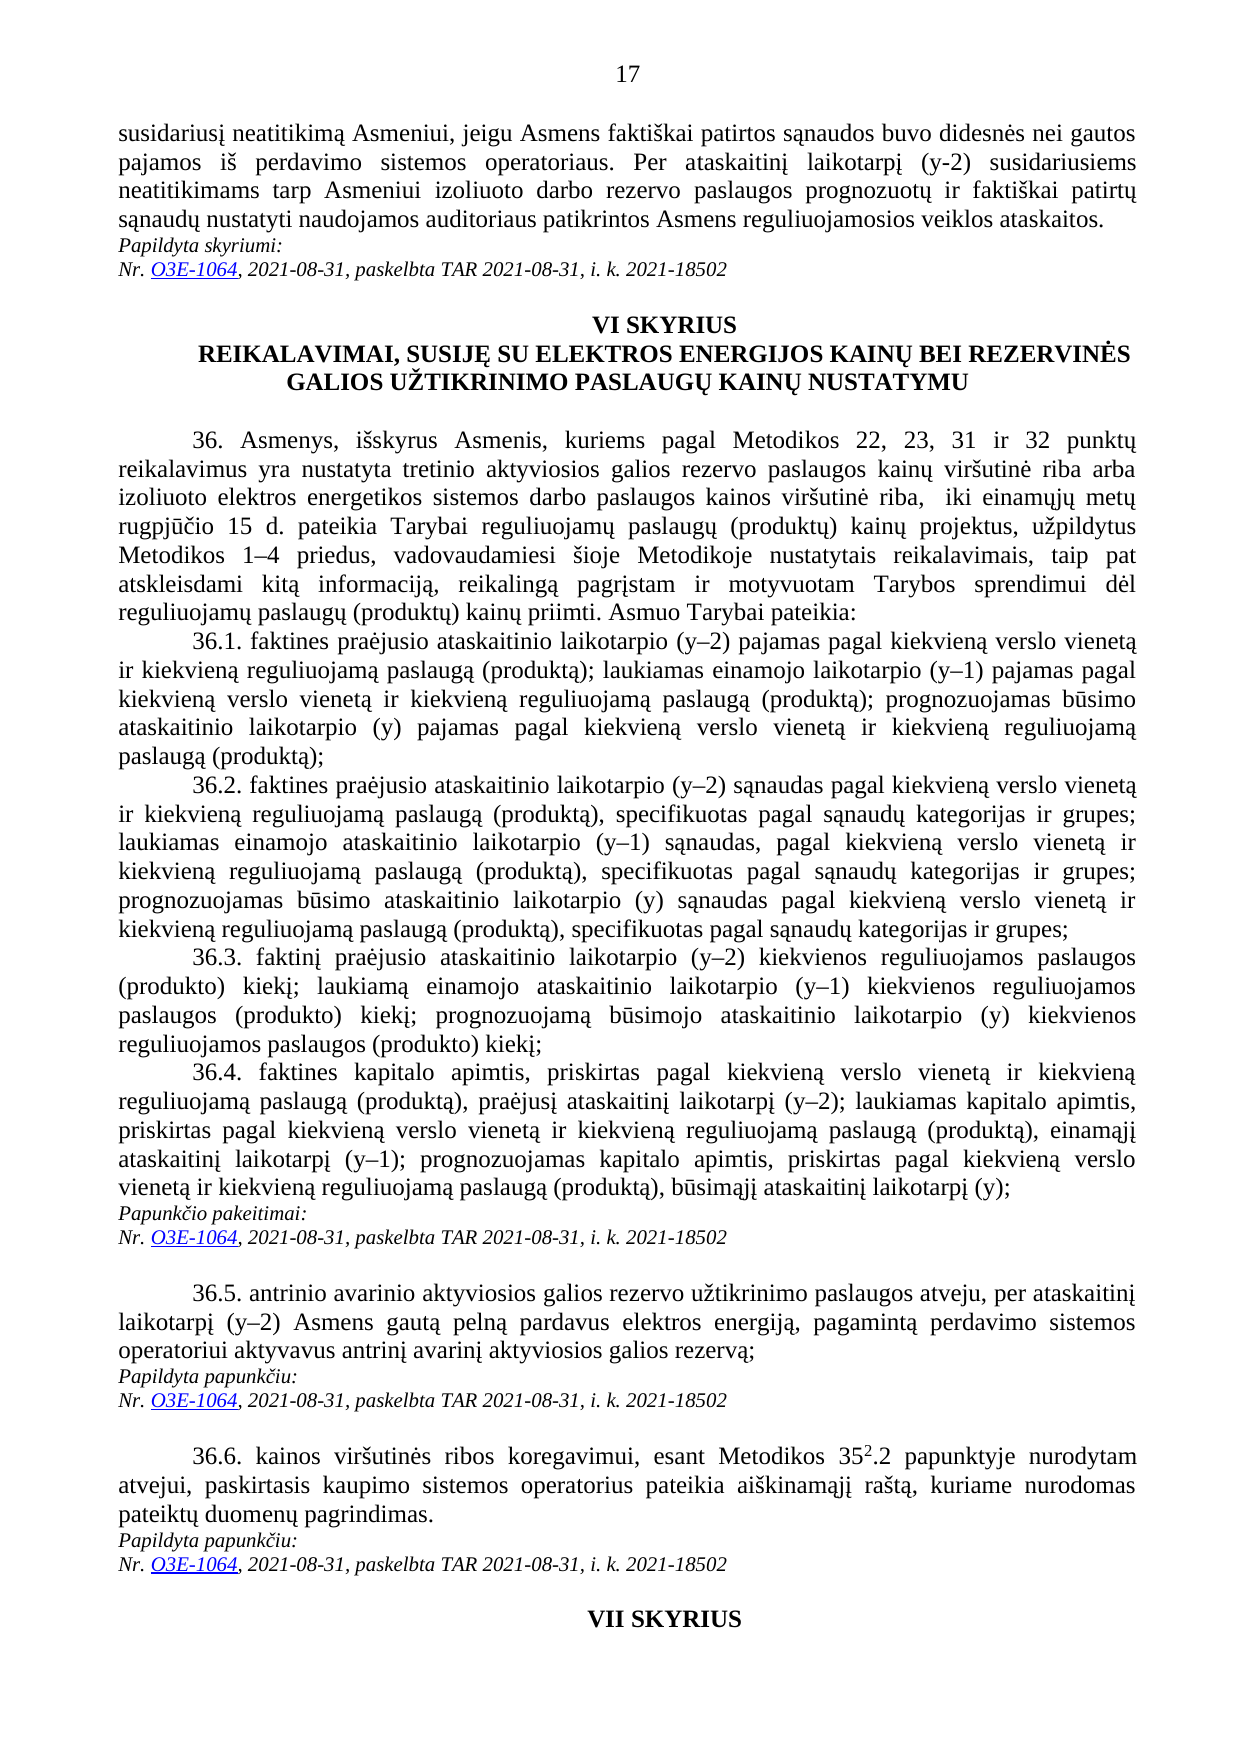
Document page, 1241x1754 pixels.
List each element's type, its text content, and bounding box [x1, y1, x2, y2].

text susidariusį neatitikimą Asmeniui, jeigu Asmens faktiškai patirtos sąnaudos buvo didesnės nei gautos pajamos iš perdavimo sistemos operatoriaus. Per ataskaitinį laikotarpį (y-2) susidariusiems neatitikimams tarp Asmeniui izoliuoto darbo rezervo paslaugos prognozuotų ir faktiškai patirtų sąnaudų nustatyti naudojamos auditoriaus patikrintos Asmens reguliuojamosios veiklos ataskaitos. [118, 118, 1137, 233]
text VII SKYRIUS [118, 1604, 1137, 1633]
text VI SKYRIUS [118, 310, 1137, 339]
text Nr. O3E-1064, 2021-08-31, paskelbta TAR 2021-08-31, i. k. 2021-18502 [118, 1225, 1137, 1249]
text REIKALAVIMAI, SUSIJĘ SU ELEKTROS ENERGIJOS KAINŲ BEI REZERVINĖS GALIOS UŽTIKRINIMO PASLAUGŲ KAINŲ NUSTATYMU [118, 339, 1137, 396]
text 36.2. faktines praėjusio ataskaitinio laikotarpio (y–2) sąnaudas pagal kiekvieną verslo vienetą ir kiekvieną reguliuojamą paslaugą (produktą), specifikuotas pagal sąnaudų kategorijas ir grupes; laukiamas einamojo ataskaitinio laikotarpio (y–1) sąnaudas, pagal kiekvieną verslo vienetą ir kiekvieną reguliuojamą paslaugą (produktą), specifikuotas pagal sąnaudų kategorijas ir grupes; prognozuojamas būsimo ataskaitinio laikotarpio (y) sąnaudas pagal kiekvieną verslo vienetą ir kiekvieną reguliuojamą paslaugą (produktą), specifikuotas pagal sąnaudų kategorijas ir grupes; [118, 770, 1137, 942]
text 36.3. faktinį praėjusio ataskaitinio laikotarpio (y–2) kiekvienos reguliuojamos paslaugos (produkto) kiekį; laukiamą einamojo ataskaitinio laikotarpio (y–1) kiekvienos reguliuojamos paslaugos (produkto) kiekį; prognozuojamą būsimojo ataskaitinio laikotarpio (y) kiekvienos reguliuojamos paslaugos (produkto) kiekį; [118, 942, 1137, 1057]
text 36.5. antrinio avarinio aktyviosios galios rezervo užtikrinimo paslaugos atveju, per ataskaitinį laikotarpį (y–2) Asmens gautą pelną pardavus elektros energiją, pagamintą perdavimo sistemos operatoriui aktyvavus antrinį avarinį aktyviosios galios rezervą; [118, 1278, 1137, 1364]
text Papildyta skyriumi: [118, 233, 1137, 257]
text 36.1. faktines praėjusio ataskaitinio laikotarpio (y–2) pajamas pagal kiekvieną verslo vienetą ir kiekvieną reguliuojamą paslaugą (produktą); laukiamas einamojo laikotarpio (y–1) pajamas pagal kiekvieną verslo vienetą ir kiekvieną reguliuojamą paslaugą (produktą); prognozuojamas būsimo ataskaitinio laikotarpio (y) pajamas pagal kiekvieną verslo vienetą ir kiekvieną reguliuojamą paslaugą (produktą); [118, 626, 1137, 770]
text Nr. O3E-1064, 2021-08-31, paskelbta TAR 2021-08-31, i. k. 2021-18502 [118, 1552, 1137, 1576]
text Papildyta papunkčiu: [118, 1364, 1137, 1388]
text 36.6. kainos viršutinės ribos koregavimui, esant Metodikos 352.2 papunktyje nurodytam atvejui, paskirtasis kaupimo sistemos operatorius pateikia aiškinamąjį raštą, kuriame nurodomas pateiktų duomenų pagrindimas. [118, 1441, 1137, 1527]
text Papildyta papunkčiu: [118, 1527, 1137, 1552]
text Nr. O3E-1064, 2021-08-31, paskelbta TAR 2021-08-31, i. k. 2021-18502 [118, 257, 1137, 281]
text Papunkčio pakeitimai: [118, 1201, 1137, 1225]
text Nr. O3E-1064, 2021-08-31, paskelbta TAR 2021-08-31, i. k. 2021-18502 [118, 1388, 1137, 1412]
text 36. Asmenys, išskyrus Asmenis, kuriems pagal Metodikos 22, 23, 31 ir 32 punktų reikalavimus yra nustatyta tretinio aktyviosios galios rezervo paslaugos kainų viršutinė riba arba izoliuoto elektros energetikos sistemos darbo paslaugos kainos viršutinė riba, iki einamųjų metų rugpjūčio 15 d. pateikia Tarybai reguliuojamų paslaugų (produktų) kainų projektus, užpildytus Metodikos 1‒4 priedus, vadovaudamiesi šioje Metodikoje nustatytais reikalavimais, taip pat atskleisdami kitą informaciją, reikalingą pagrįstam ir motyvuotam Tarybos sprendimui dėl reguliuojamų paslaugų (produktų) kainų priimti. Asmuo Tarybai pateikia: [118, 425, 1137, 626]
text 36.4. faktines kapitalo apimtis, priskirtas pagal kiekvieną verslo vienetą ir kiekvieną reguliuojamą paslaugą (produktą), praėjusį ataskaitinį laikotarpį (y–2); laukiamas kapitalo apimtis, priskirtas pagal kiekvieną verslo vienetą ir kiekvieną reguliuojamą paslaugą (produktą), einamąjį ataskaitinį laikotarpį (y–1); prognozuojamas kapitalo apimtis, priskirtas pagal kiekvieną verslo vienetą ir kiekvieną reguliuojamą paslaugą (produktą), būsimąjį ataskaitinį laikotarpį (y); [118, 1057, 1137, 1201]
